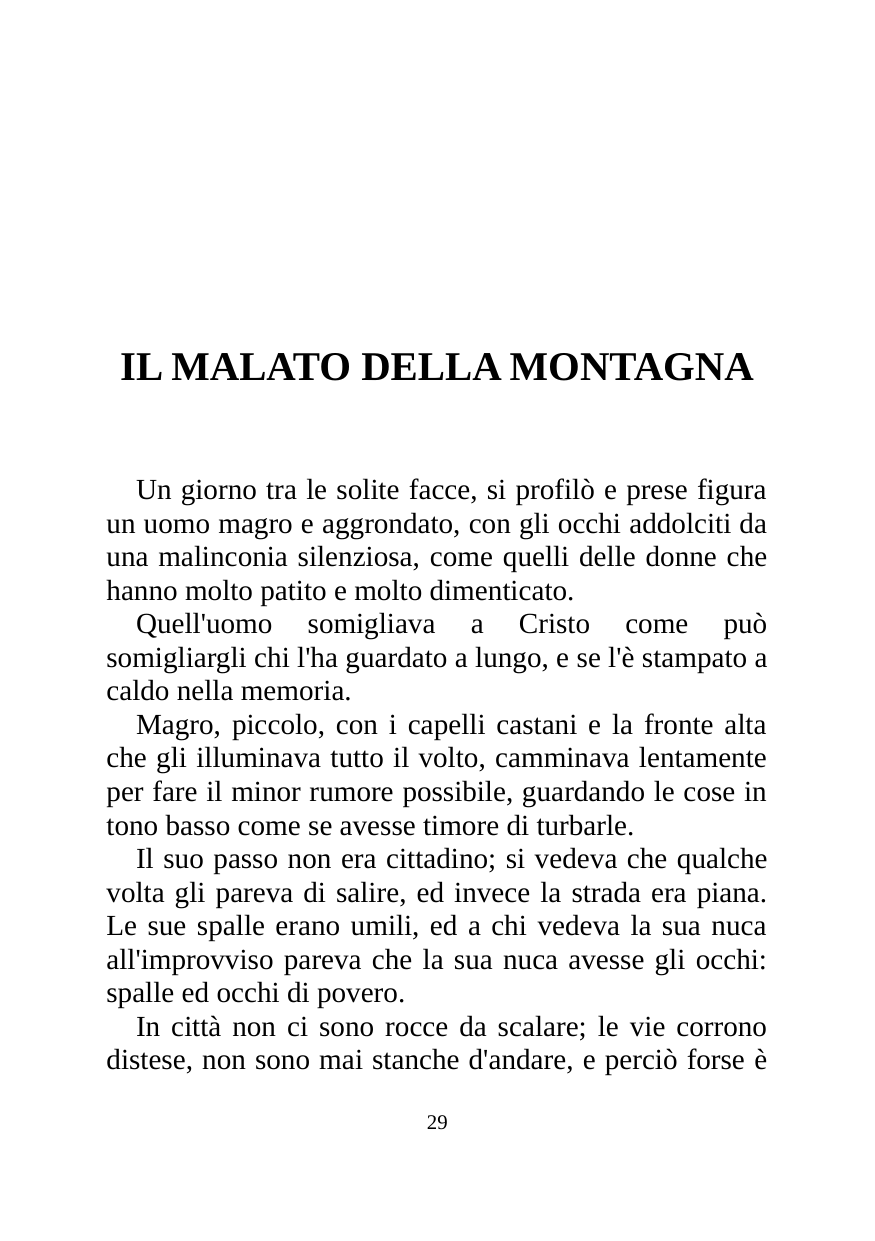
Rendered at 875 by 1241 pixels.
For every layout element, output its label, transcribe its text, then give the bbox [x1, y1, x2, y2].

text Il suo passo non era cittadino; si vedeva che qualche volta gli pareva di salire, ed invece la strada era piana. Le sue spalle erano umili, ed a chi vedeva la sua nuca all'improvviso pareva che la sua nuca avesse gli occhi: spalle ed occhi di povero. [106, 841, 768, 1009]
subtitle IL MALATO DELLA MONTAGNA [106, 342, 768, 389]
text Quell'uomo somigliava a Cristo come può somigliargli chi l'ha guardato a lungo, e se l'è stampato a caldo nella memoria. [106, 606, 768, 707]
text Un giorno tra le solite facce, si profilò e prese figura un uomo magro e aggrondato, con gli occhi addolciti da una malinconia silenziosa, come quelli delle donne che hanno molto patito e molto dimenticato. [106, 472, 768, 606]
text Magro, piccolo, con i capelli castani e la fronte alta che gli illuminava tutto il volto, camminava lentamente per fare il minor rumore possibile, guardando le cose in tono basso come se avesse timore di turbarle. [106, 707, 768, 841]
text In città non ci sono rocce da scalare; le vie corrono distese, non sono mai stanche d'andare, e perciò forse è [106, 1009, 768, 1076]
